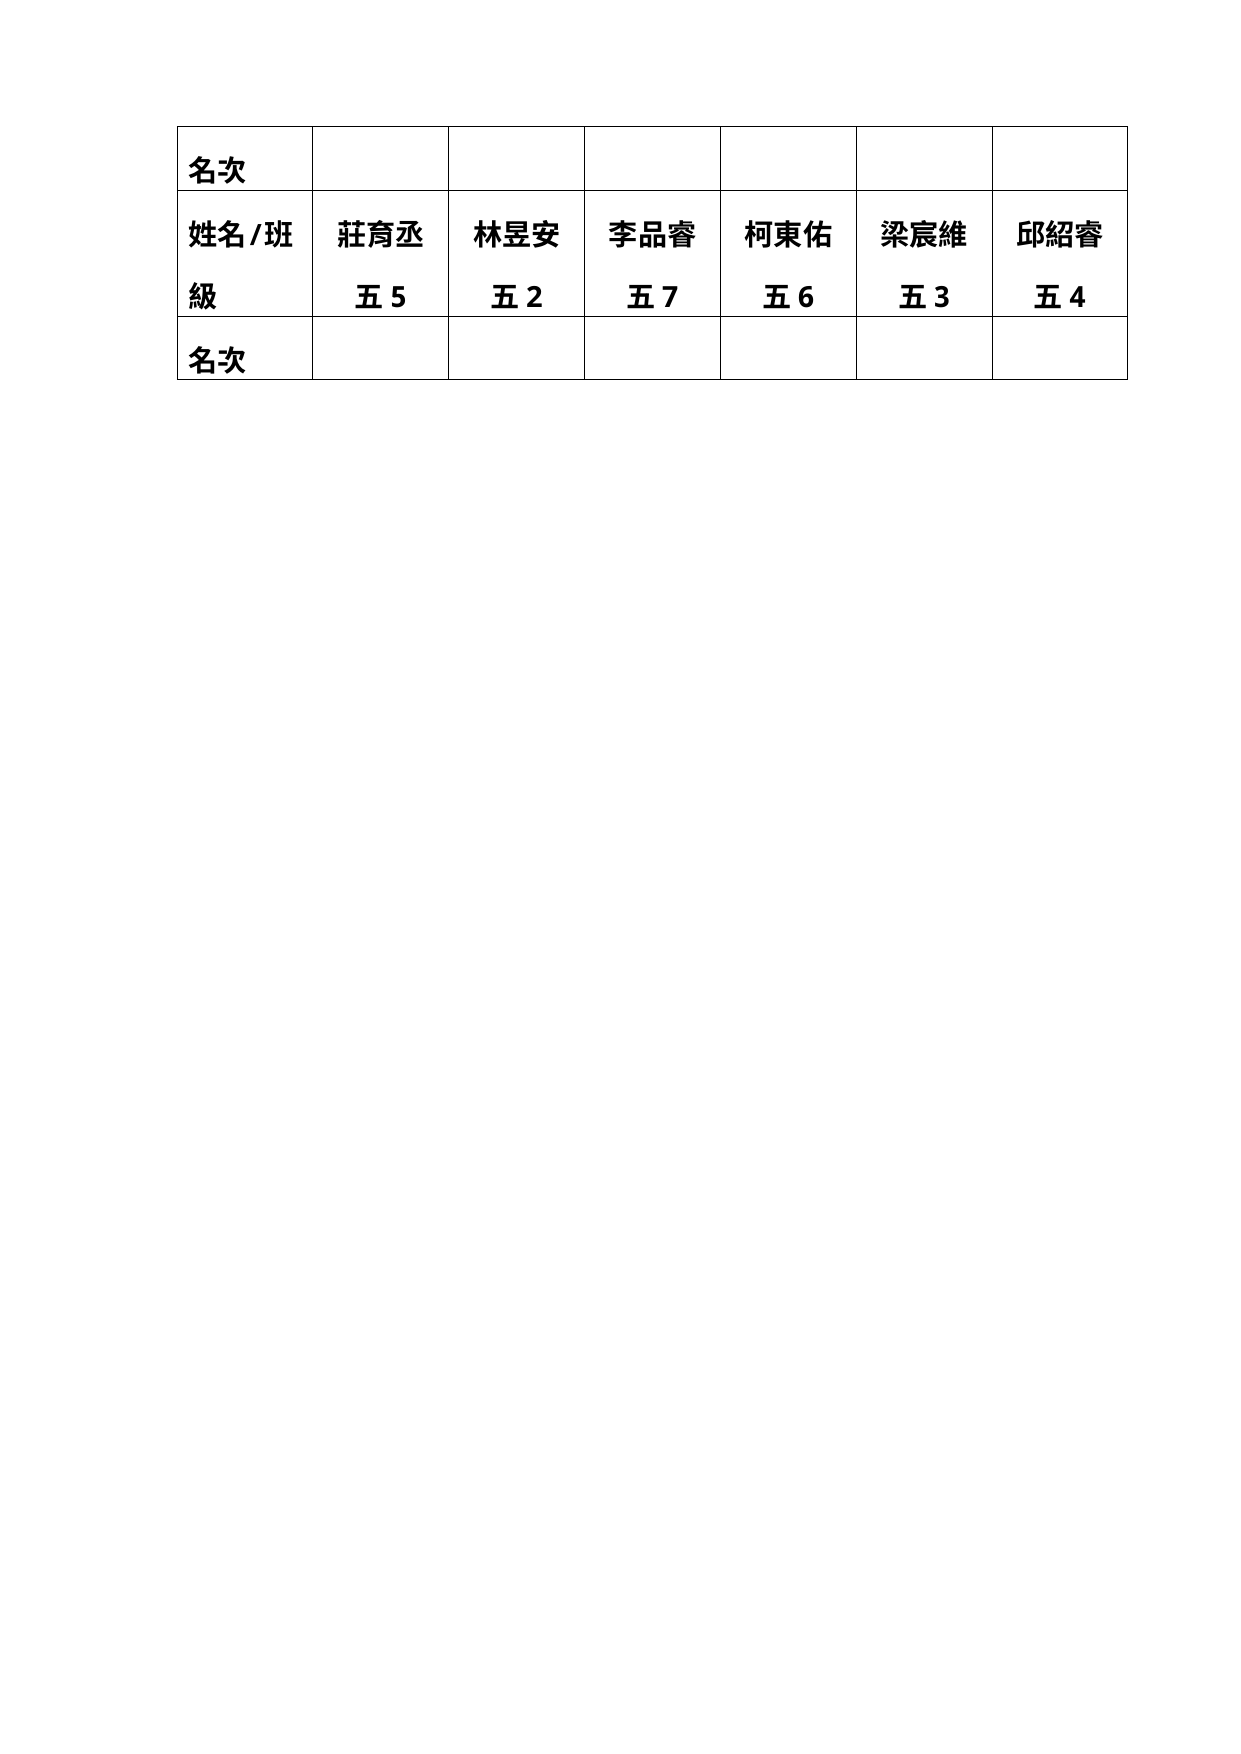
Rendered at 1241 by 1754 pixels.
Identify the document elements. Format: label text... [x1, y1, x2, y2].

table_cell [857, 127, 992, 189]
table_cell [585, 127, 720, 189]
table_cell 梁宸維五3 [857, 191, 992, 316]
table_cell 邱紹睿五4 [993, 191, 1127, 316]
table_cell [449, 127, 584, 189]
table_cell 名次 [178, 317, 312, 379]
table_cell [721, 317, 856, 379]
table_cell 李品睿五7 [585, 191, 720, 316]
table_cell [585, 317, 720, 379]
table_cell [993, 317, 1127, 379]
table_cell [313, 127, 448, 189]
table_cell [857, 317, 992, 379]
table_cell [721, 127, 856, 189]
table_cell [993, 127, 1127, 189]
table_cell 名次 [178, 127, 312, 189]
table_cell [313, 317, 448, 379]
table_cell 姓名/班級 [178, 191, 312, 316]
table_cell 柯東佑五6 [721, 191, 856, 316]
table_cell 林昱安五2 [449, 191, 584, 316]
table_cell [449, 317, 584, 379]
table_cell 莊育丞五5 [313, 191, 448, 316]
